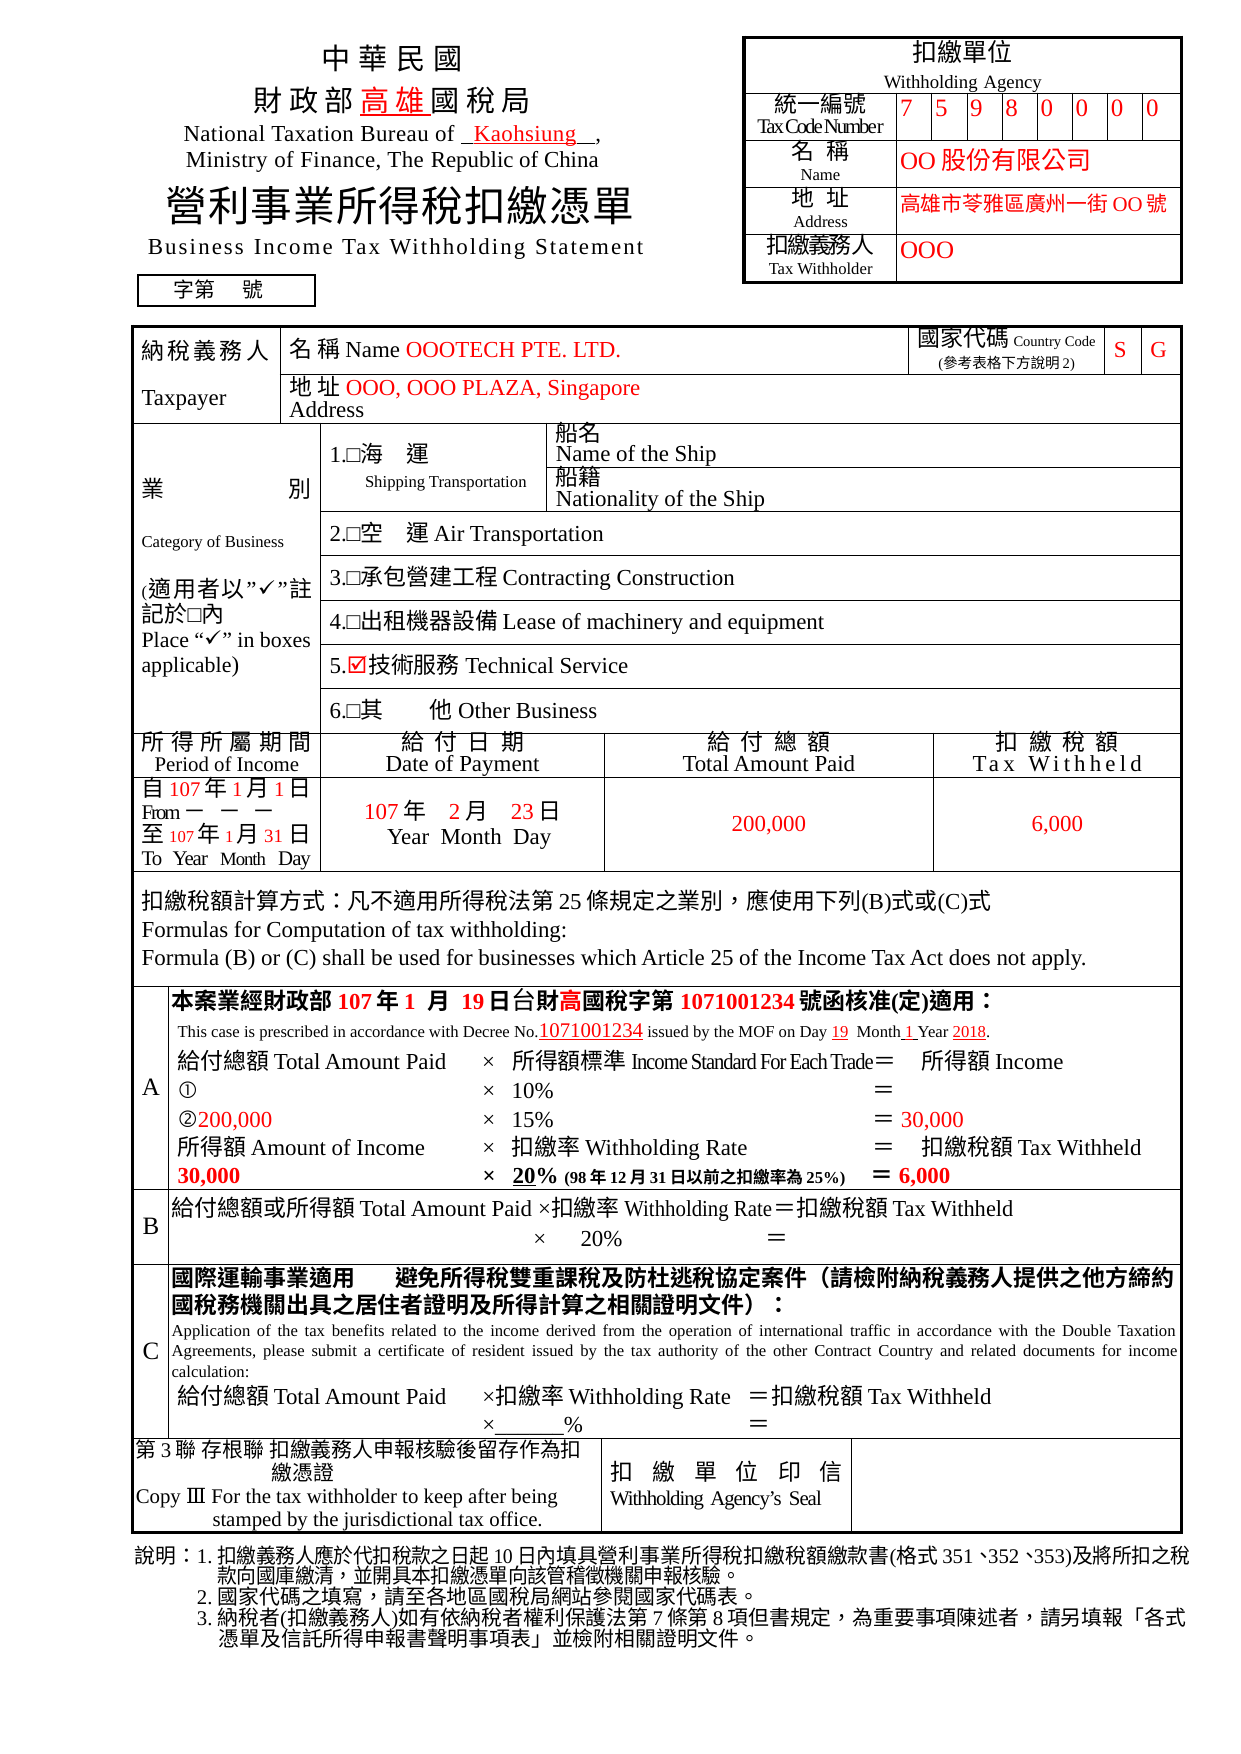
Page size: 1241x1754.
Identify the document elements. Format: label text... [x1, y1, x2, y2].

table_cell 扣繳義務人 Tax Withholder [746, 235, 896, 281]
text 財政部高雄國稅局 [59, 78, 742, 120]
text National Taxation Bureau of Kaohsiung , [59, 120, 742, 146]
table_cell 國際運輸事業適用 避免所得稅雙重課稅及防杜逃稅協定案件（請檢附納稅義務人提供之他方締約國稅務機關出具之居住者證明及所得計算之相關證明文件）： Application of the tax benefits related to the income derived from the operation of international traffic in accordance with the Double Taxation Agreements, please submit a certificate of resident issued by the tax authority of the other Contract Country and related documents for income calculation: 給付總額Total Amount Paid ×扣繳率Withholding Rate ＝ 扣繳稅額Tax Withheld ×______% ＝ [169, 1265, 1180, 1438]
table_cell 0 [1073, 94, 1107, 140]
table_cell 6.□其 他 Other Business [321, 689, 1180, 732]
text Business Income Tax Withholding Statement [59, 233, 742, 259]
table_cell 0 [1038, 94, 1072, 140]
table_cell 0 [1143, 94, 1180, 140]
table_cell 扣繳稅額計算方式：凡不適用所得稅法第25條規定之業別，應使用下列(B)式或(C)式 Formulas for Computation of tax withholding: Formula (B) or (C) shall be used for businesses which Article 25 of the Income Tax Act does not apply. [134, 872, 1180, 986]
table_cell 0 [1108, 94, 1142, 140]
table_cell 高雄市苓雅區廣州一街OO號 [897, 188, 1180, 234]
table_cell B [134, 1190, 168, 1264]
text 中華民國 [59, 35, 745, 78]
table_cell 6,000 [934, 778, 1180, 871]
table_cell 名 稱 Name [746, 141, 896, 187]
table_header 納稅義務人 Taxpayer [134, 328, 280, 422]
table_cell 給付總額或所得額Total Amount Paid ×扣繳率Withholding Rate＝扣繳稅額Tax Withheld × 20% ＝ [169, 1190, 1180, 1264]
table_cell 扣繳稅額 Tax Withheld [934, 734, 1180, 777]
table_cell OO股份有限公司 [897, 141, 1180, 187]
table_cell 自107年1月1日 From － － － 至107年1月31 日 To Year Month Day [134, 778, 320, 871]
table_header S [1105, 328, 1141, 373]
table_cell 200,000 [605, 778, 933, 871]
table_cell 給付總額 Total Amount Paid [605, 734, 933, 777]
table_header 扣繳單位 Withholding Agency [746, 39, 1180, 92]
table_cell 扣繳單位印信 Withholding Agency’s Seal [602, 1439, 851, 1531]
table_cell 地 址 Address [746, 188, 896, 234]
text Ministry of Finance, The Republic of China [59, 146, 742, 173]
table_header 國家代碼Country Code (參考表格下方說明2) [909, 328, 1104, 373]
table_cell 4.□出租機器設備Lease of machinery and equipment [321, 601, 1180, 644]
table_cell [852, 1439, 1180, 1531]
table_cell 2.□空 運Air Transportation [321, 512, 1180, 555]
table_cell 船籍 Nationality of the Ship [547, 468, 1180, 511]
table_cell 5.技術服務 Technical Service [321, 645, 1180, 688]
table_cell 地 址 OOO, OOO PLAZA, Singapore Address [281, 375, 1180, 422]
text 營利事業所得稅扣繳憑單 [59, 173, 742, 233]
table_cell 所得所屬期間 Period of Income [134, 734, 320, 777]
table_cell 8 [1003, 94, 1037, 140]
text 3. 納稅者(扣繳義務人)如有依納稅者權利保護法第7條第8項但書規定，為重要事項陳述者，請另填報「各式憑單及信託所得申報書聲明事項表」並檢附相關證明文件。 [165, 1609, 1190, 1651]
table_cell A [134, 987, 168, 1189]
text 說明：1. 扣繳義務人應於代扣稅款之日起10日內填具營利事業所得稅扣繳稅額繳款書(格式351、352、353)及將所扣之稅款向國庫繳清，並開具本扣繳憑單向該管稽徵機關申報核驗。 [134, 1546, 1190, 1588]
table_cell 統一編號 Tax Code Number [746, 94, 896, 140]
table_cell OOO [897, 235, 1180, 281]
table_cell 第3聯 存根聯 扣繳義務人申報核驗後留存作為扣繳憑證 Copy Ⅲ For the tax withholder to keep after being stamped by the jurisdictional tax office. [134, 1439, 601, 1531]
text 2. 國家代碼之填寫，請至各地區國稅局網站參閱國家代碼表。 [134, 1588, 1190, 1609]
table_cell 業 別 Category of Business (適用者以””註記於□內 Place “” in boxes applicable) [134, 424, 320, 732]
table_cell 107年 2月 23日 Year Month Day [321, 778, 604, 871]
table_cell 9 [968, 94, 1002, 140]
table_cell 7 [897, 94, 931, 140]
table_cell 給付日期 Date of Payment [321, 734, 604, 777]
table_header G [1142, 328, 1180, 373]
table_cell 5 [932, 94, 967, 140]
table_cell 3.□承包營建工程Contracting Construction [321, 556, 1180, 599]
table_header 名 稱Name OOOTECH PTE. LTD. [281, 328, 908, 373]
table_cell 本案業經財政部 107年1 月 19日台財高國稅字第 1071001234號函核准(定)適用： This case is prescribed in accordance with Decree No.1071001234 issued by the MOF on Day 19 Month 1 Year 2018. 給付總額Total Amount Paid × 所得額標準Income Standard For Each Trade＝ 所得額Income  × 10% ＝ 200,000 × 15% ＝ 30,000 所得額Amount of Income × 扣繳率Withholding Rate ＝ 扣繳稅額Tax Withheld 30,000 × 20% (98年12月31日以前之扣繳率為25%) ＝ 6,000 [169, 987, 1180, 1189]
table_cell 船名 Name of the Ship [547, 424, 1180, 467]
table_cell C [134, 1265, 168, 1438]
table_cell 1.□海 運 Shipping Transportation [321, 424, 546, 511]
